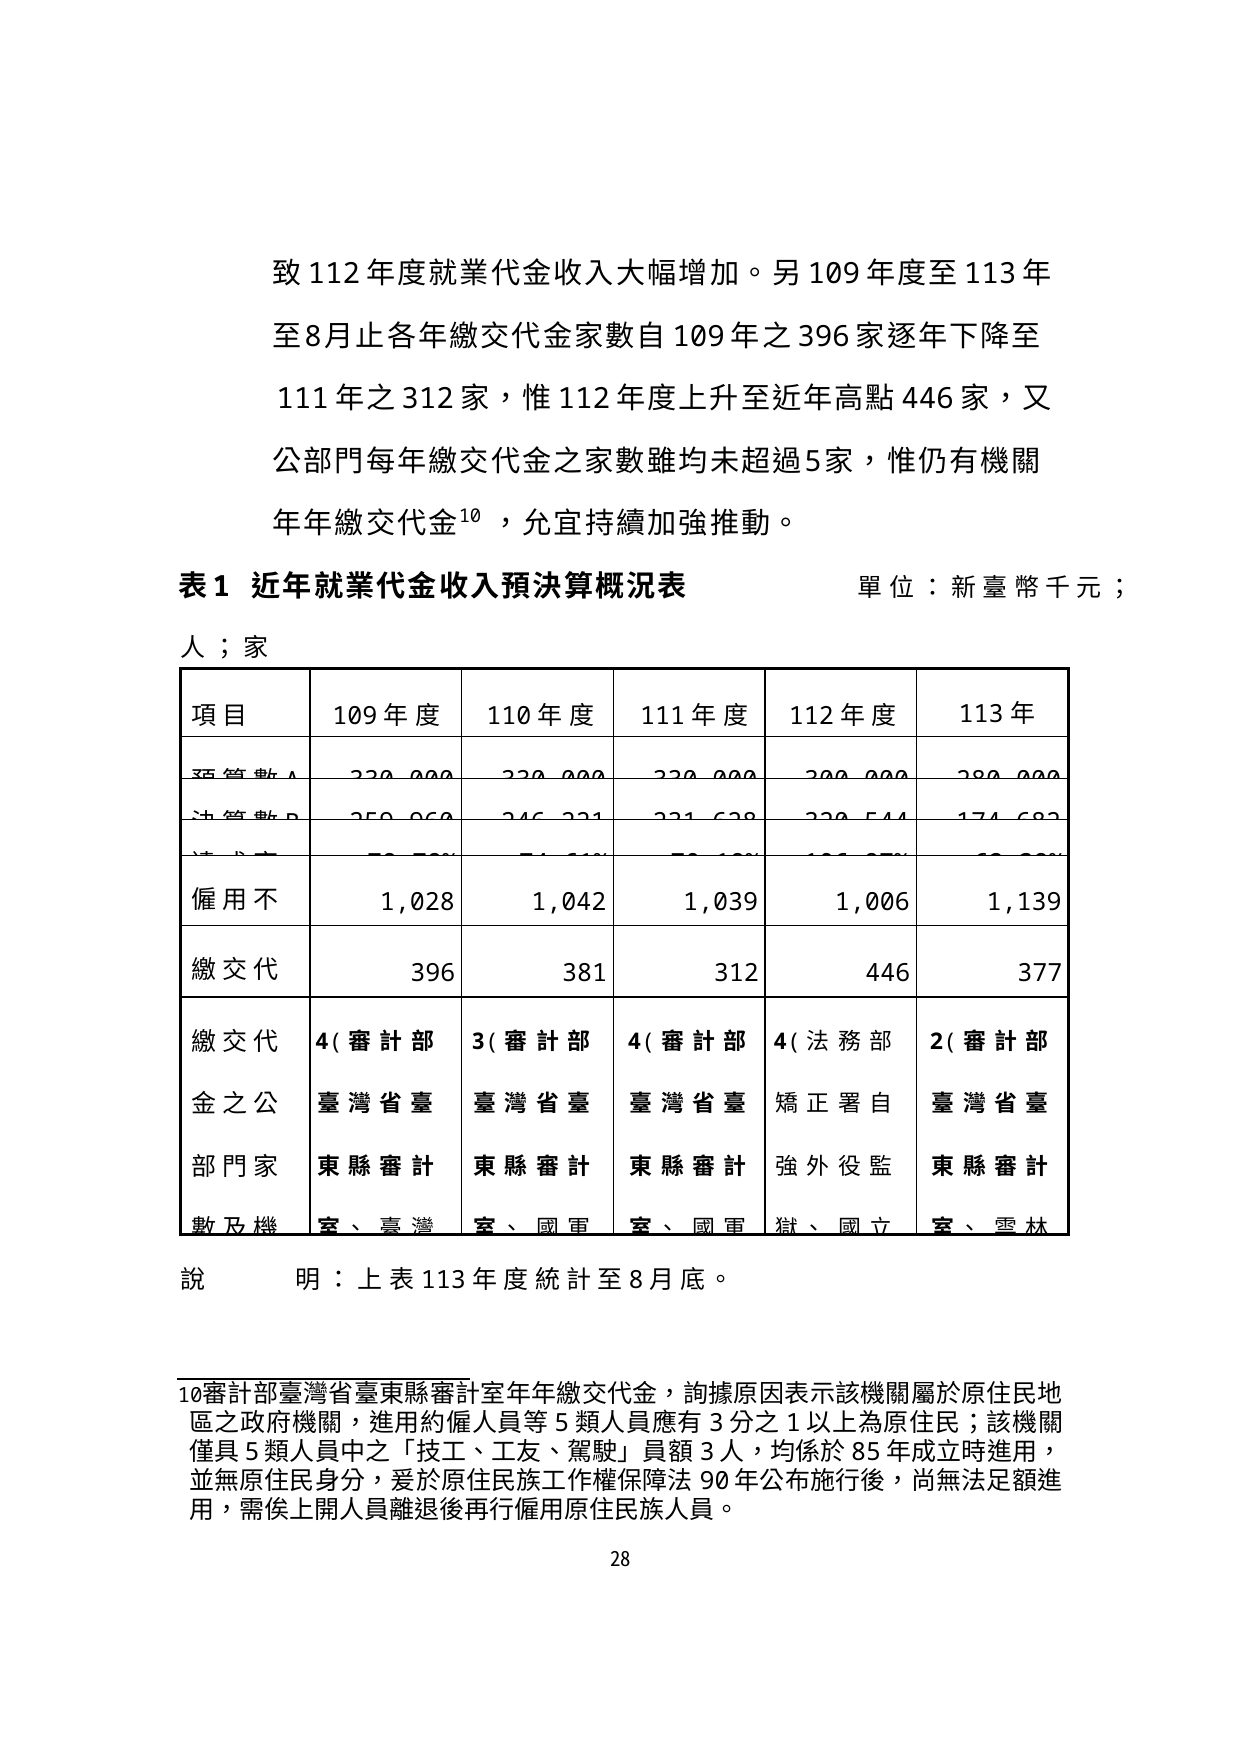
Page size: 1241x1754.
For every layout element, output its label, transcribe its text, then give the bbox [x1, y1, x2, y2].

table_cell 377 [917, 926, 1067, 996]
table_cell 1,028 [311, 856, 461, 924]
table_cell 381 [462, 926, 613, 996]
text 致112年度就業代金收入大幅增加。另109年度至113年至8月止各年繳交代金家數自109年之396家逐年下降至111年之312家，惟112年度上升至近年高點446家，又公部門每年繳交代金之家數雖均未超過5家，惟仍有機關年年繳交代金，允宜持續加強推動。 [266, 229, 1063, 542]
table_cell 繳交代金家數 [182, 926, 309, 996]
table_cell 396 [311, 926, 461, 996]
table_cell 1,139 [917, 856, 1067, 924]
table_cell 280,000 [917, 737, 1067, 777]
table_cell 達成率B/A [182, 820, 309, 855]
table_cell 174,682 [917, 779, 1067, 819]
table_cell 320,544 [766, 779, 916, 819]
table_cell 259,960 [311, 779, 461, 819]
table_cell 330,000 [462, 737, 613, 777]
table_header 112年度 [766, 670, 916, 736]
table_cell 446 [766, 926, 916, 996]
table_cell 62.39% [917, 820, 1067, 855]
table_header 110年度 [462, 670, 613, 736]
text 表1 近年就業代金收入預決算概況表 單位：新臺幣千元；人；家 [177, 542, 1107, 667]
table_cell 106.87% [766, 820, 916, 855]
table_cell 1,006 [766, 856, 916, 924]
table_cell 300,000 [766, 737, 916, 777]
table_header 111年度 [614, 670, 764, 736]
table_cell 246,221 [462, 779, 613, 819]
table_header 113年 至8月止 [917, 670, 1067, 736]
table_cell 4(法務部矯正署自強外役監獄、國立臺東專科學校、審計部臺灣省臺東縣審計室、農業部花蓮區農業改良場) [766, 998, 916, 1233]
table_cell 3(審計部臺灣省臺東縣審計室、國軍退除役官兵輔導委員會花蓮縣榮民服務處、花蓮縣吉安鄉戶政事務所) [462, 998, 613, 1233]
table_header 項目 [182, 670, 309, 736]
text 審計部臺灣省臺東縣審計室年年繳交代金，詢據原因表示該機關屬於原住民地區之政府機關，進用約僱人員等5類人員應有3分之1以上為原住民；該機關僅具5類人員中之「技工、工友、駕駛」員額3人，均係於85年成立時進用，並無原住民身分，爰於原住民族工作權保障法90年公布施行後，尚無法足額進用，需俟上開人員離退後再行僱用原住民族人員。 [177, 1379, 1063, 1525]
table_cell 1,042 [462, 856, 613, 924]
table_cell 2(審計部臺灣省臺東縣審計室、雲林縣西螺鎮公所) [917, 998, 1067, 1233]
table_cell 僱用不足人數 [182, 856, 309, 924]
table_cell 預算數A [182, 737, 309, 777]
table_cell 330,000 [311, 737, 461, 777]
table_header 109年度 [311, 670, 461, 736]
table_cell 330,000 [614, 737, 764, 777]
table_cell 231,628 [614, 779, 764, 819]
table_cell 78.78% [311, 820, 461, 855]
text 說 明：上表113年度統計至8月底。 [177, 1236, 1063, 1299]
table_cell 4(審計部臺灣省臺東縣審計室、國軍退除役官兵輔導委員會花蓮縣榮民服務處、新北市政府違章建築拆除大隊、雲林縣警察局) [614, 998, 764, 1233]
table_cell 70.19% [614, 820, 764, 855]
table_cell 74.61% [462, 820, 613, 855]
table_cell 繳交代金之公部門家數及機關名稱 [182, 998, 309, 1233]
table_cell 決算數B [182, 779, 309, 819]
table_cell 1,039 [614, 856, 764, 924]
table_cell 312 [614, 926, 764, 996]
table_cell 4(審計部臺灣省臺東縣審計室、臺灣臺中地方法院、經濟部水利署第八河川局、臺灣臺東地方檢察署) [311, 998, 461, 1233]
